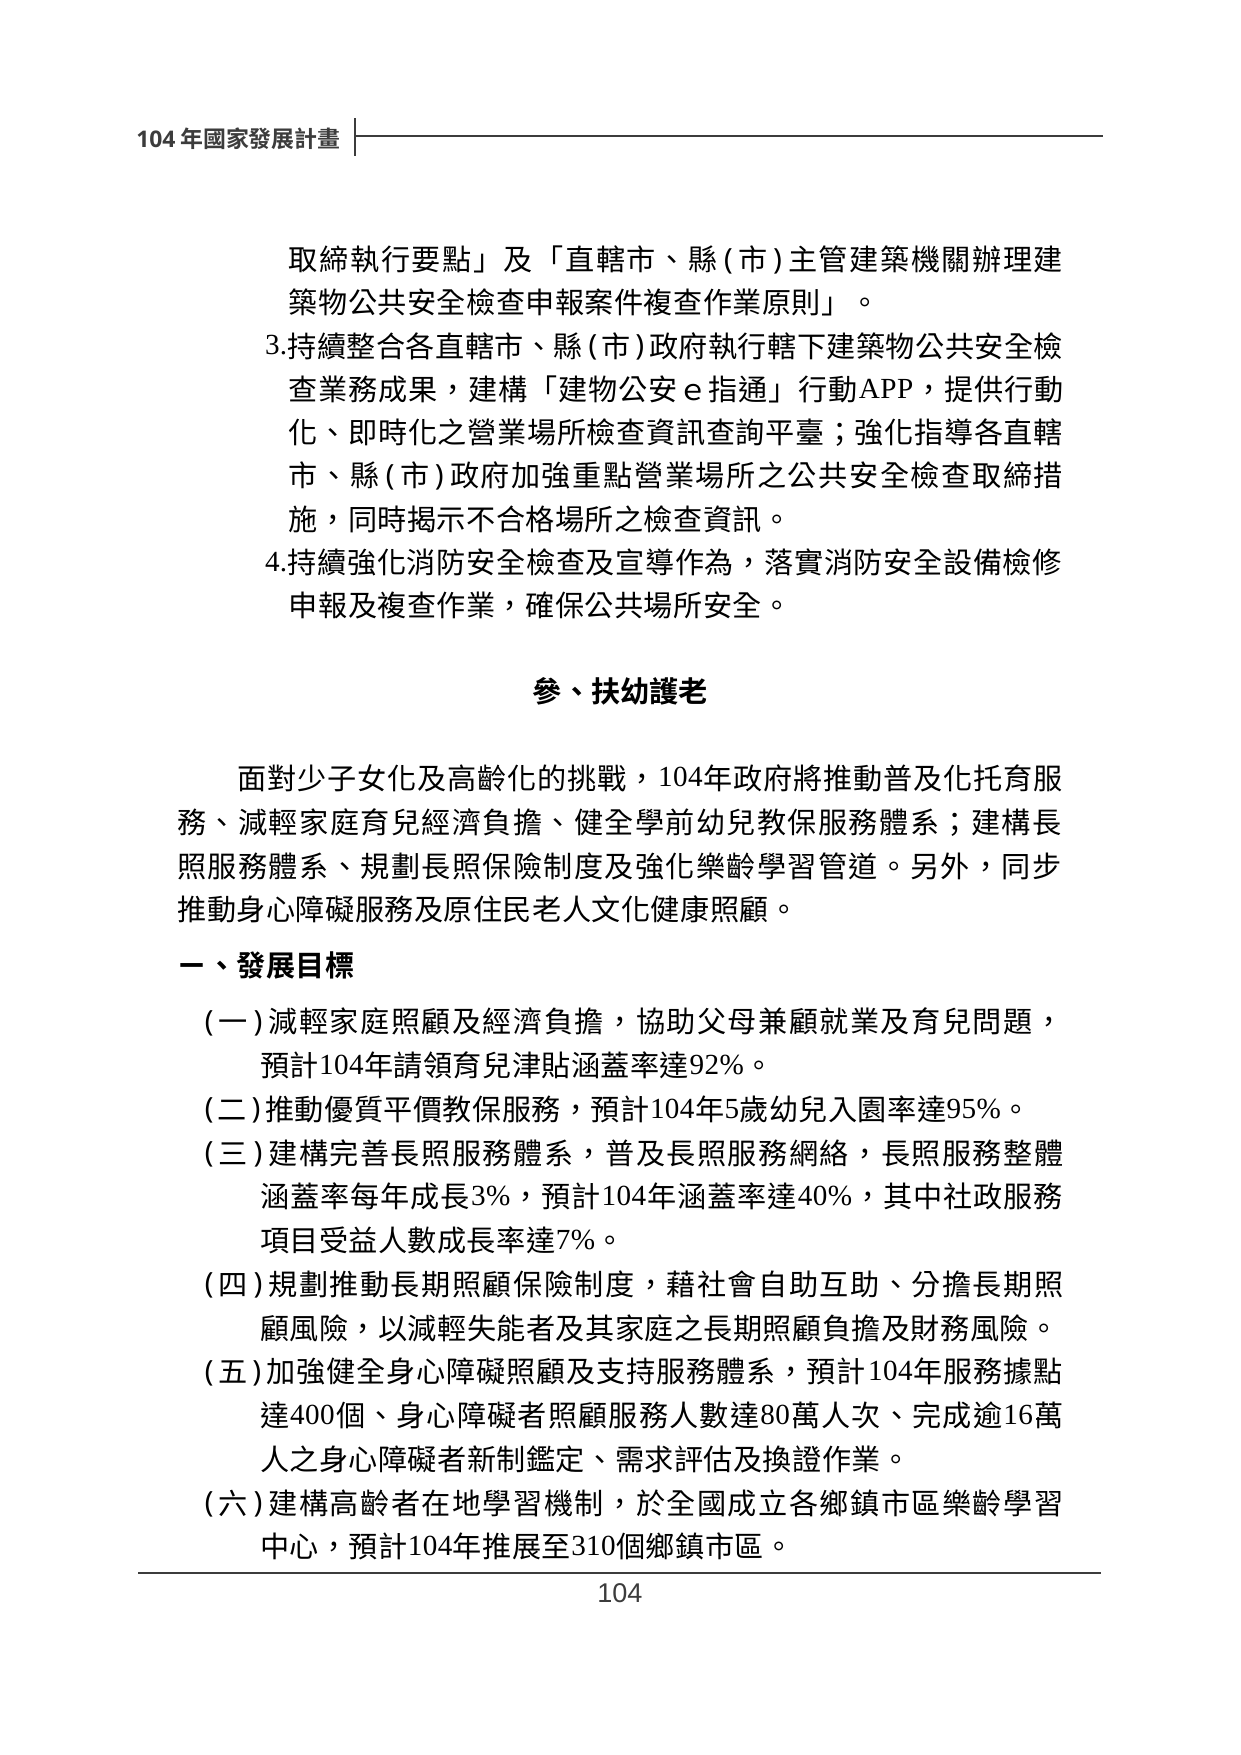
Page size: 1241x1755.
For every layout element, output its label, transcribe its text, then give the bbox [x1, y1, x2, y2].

text (二)推動優質平價教保服務，預計104年5歲幼兒入園率達95%。 [200, 1086, 1063, 1129]
text (五)加強健全身心障礙照顧及支持服務體系，預計104年服務據點達400個、身心障礙者照顧服務人數達80萬人次、完成逾16萬人之身心障礙者新制鑑定、需求評估及換證作業。 [200, 1348, 1063, 1479]
text (六)建構高齡者在地學習機制，於全國成立各鄉鎮市區樂齡學習中心，預計104年推展至310個鄉鎮市區。 [200, 1479, 1063, 1567]
text 面對少子女化及高齡化的挑戰，104年政府將推動普及化托育服務、減輕家庭育兒經濟負擔、健全學前幼兒教保服務體系；建構長照服務體系、規劃長照保險制度及強化樂齡學習管道。另外，同步推動身心障礙服務及原住民老人文化健康照顧。 [177, 754, 1063, 929]
text ㄧ、發展目標 [177, 942, 1063, 986]
text (三)建構完善長照服務體系，普及長照服務網絡，長照服務整體涵蓋率每年成長3%，預計104年涵蓋率達40%，其中社政服務項目受益人數成長率達7%。 [200, 1129, 1063, 1261]
text 3.持續整合各直轄市、縣(市)政府執行轄下建築物公共安全檢查業務成果，建構「建物公安ｅ指通」行動APP，提供行動化、即時化之營業場所檢查資訊查詢平臺；強化指導各直轄市、縣(市)政府加強重點營業場所之公共安全檢查取締措施，同時揭示不合格場所之檢查資訊。 [265, 323, 1063, 539]
text (一)減輕家庭照顧及經濟負擔，協助父母兼顧就業及育兒問題，預計104年請領育兒津貼涵蓋率達92%。 [200, 998, 1063, 1086]
text 4.持續強化消防安全檢查及宣導作為，落實消防安全設備檢修申報及複查作業，確保公共場所安全。 [265, 539, 1063, 625]
text 參、扶幼護老 [177, 669, 1063, 711]
text 取締執行要點」及「直轄市、縣(市)主管建築機關辦理建築物公共安全檢查申報案件複查作業原則」。 [265, 236, 1063, 323]
text (四)規劃推動長期照顧保險制度，藉社會自助互助、分擔長期照顧風險，以減輕失能者及其家庭之長期照顧負擔及財務風險。 [200, 1261, 1063, 1348]
